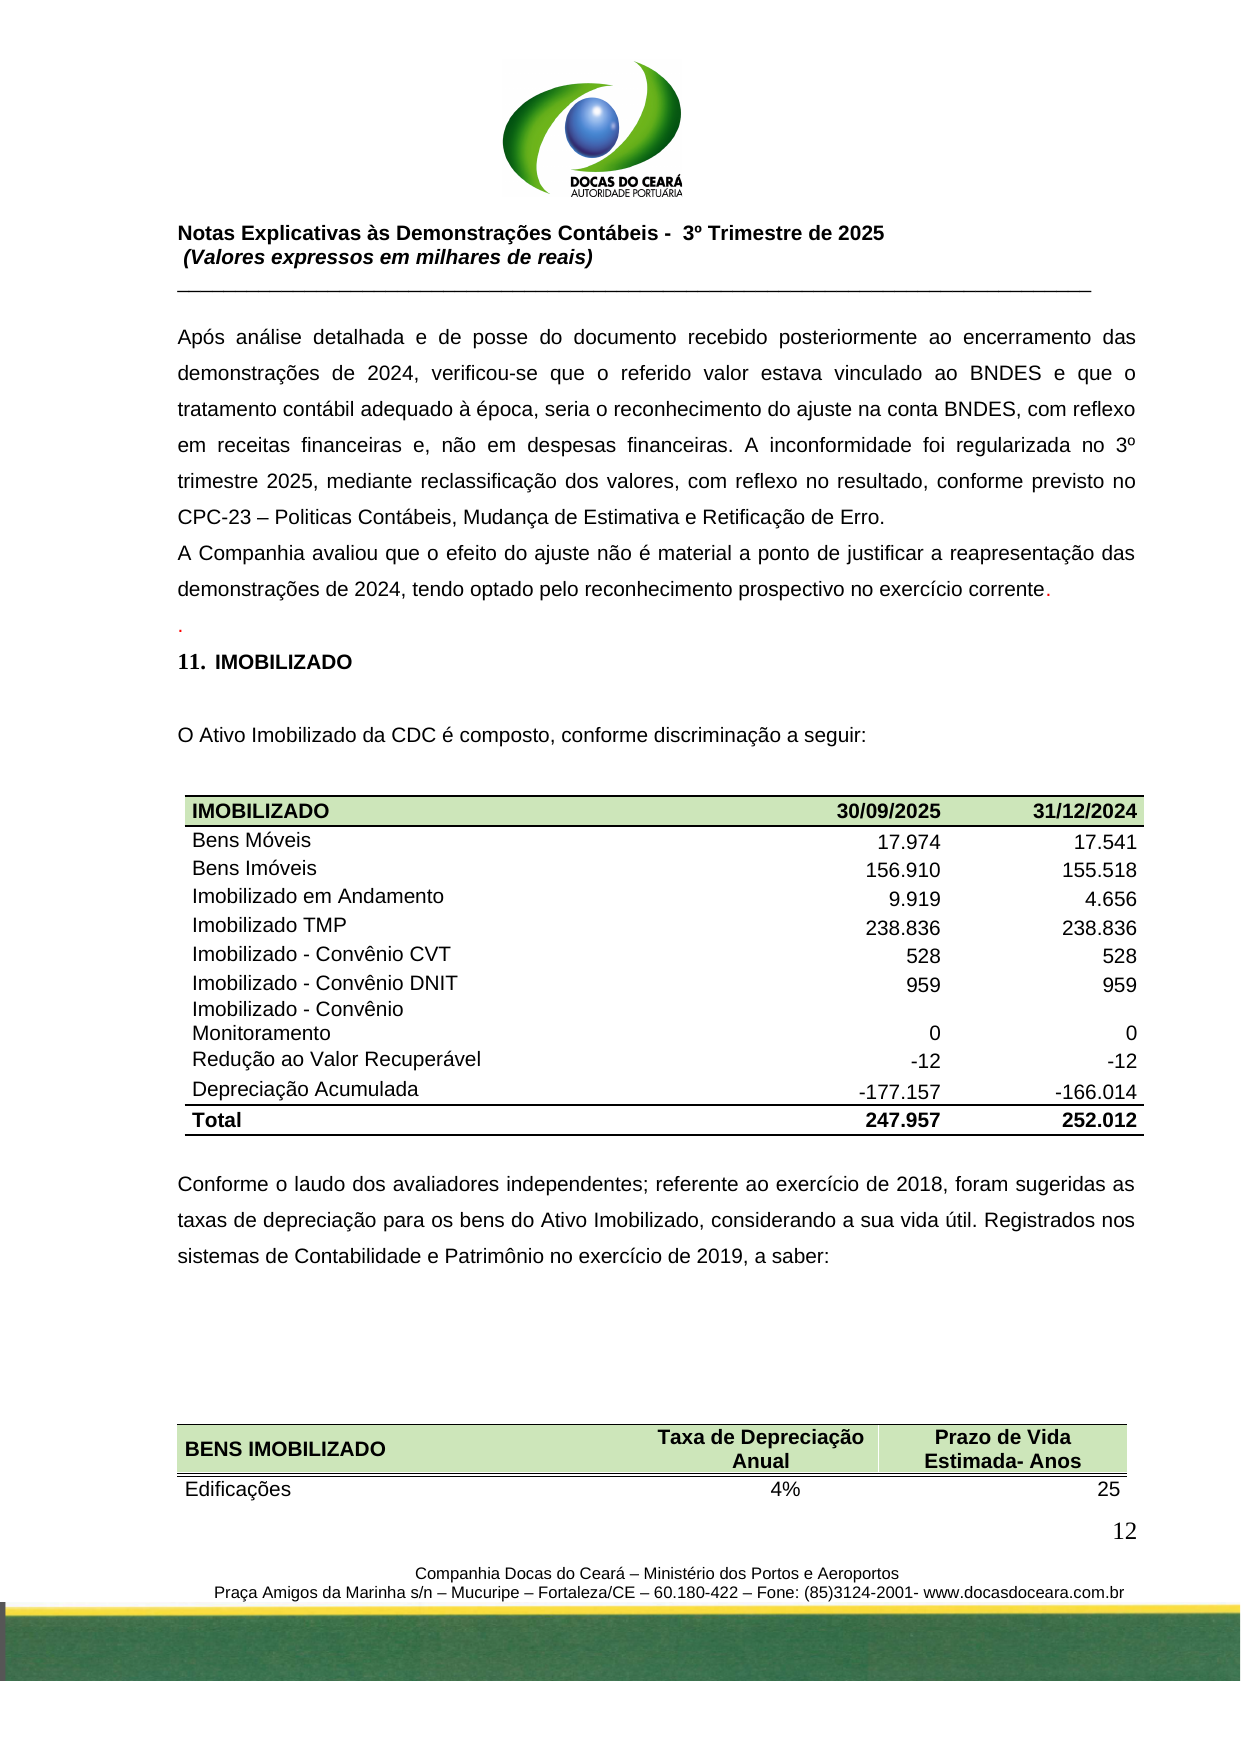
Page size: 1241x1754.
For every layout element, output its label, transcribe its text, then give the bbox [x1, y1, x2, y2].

table_header 30/09/2025 [752, 797, 948, 825]
table_cell [471, 1477, 643, 1501]
table_cell [538, 1073, 645, 1103]
table_cell [538, 882, 645, 911]
table_cell [645, 1073, 752, 1103]
table_cell [645, 1106, 752, 1134]
text O Ativo Imobilizado da CDC é composto, conforme discriminação a seguir: [177, 723, 1137, 747]
table_header [645, 797, 752, 825]
table_cell Imobilizado - Convênio CVT [185, 939, 538, 968]
table_cell -12 [752, 1045, 948, 1073]
table_cell 4.656 [948, 882, 1144, 911]
text Após análise detalhada e de posse do documento recebido posteriormente ao encerramento das demonstrações de 2024, verificou-se que o referido valor estava vinculado ao BNDES e que o tratamento contábil adequado à época, seria o reconhecimento do ajuste na conta BNDES, com reflexo em receitas financeiras e, não em despesas financeiras. A inconformidade foi regularizada no 3º trimestre 2025, mediante reclassificação dos valores, com reflexo no resultado, conforme previsto no CPC-23 – Politicas Contábeis, Mudança de Estimativa e Retificação de Erro. [177, 325, 1137, 528]
table_cell 528 [948, 939, 1144, 968]
table_cell -177.157 [752, 1073, 948, 1103]
list IMOBILIZADO [177, 648, 1137, 675]
table_header IMOBILIZADO [185, 797, 538, 825]
table_cell 238.836 [948, 911, 1144, 939]
text . [177, 612, 1137, 636]
table_cell 17.541 [948, 827, 1144, 853]
table_cell [645, 854, 752, 882]
table_cell [538, 1045, 645, 1073]
table_cell Imobilizado - Convênio Monitoramento [185, 997, 538, 1044]
table_header BENS IMOBILIZADO [177, 1425, 471, 1472]
table_cell [538, 854, 645, 882]
table_cell [643, 1477, 692, 1501]
table_cell [538, 939, 645, 968]
table_cell Bens Móveis [185, 827, 538, 853]
table_cell 4% [693, 1477, 878, 1501]
table_cell 247.957 [752, 1106, 948, 1134]
table_cell 156.910 [752, 854, 948, 882]
table_cell 0 [752, 997, 948, 1044]
table_header 31/12/2024 [948, 797, 1144, 825]
table_cell 25 [879, 1477, 1127, 1501]
table_cell [645, 939, 752, 968]
table_cell 9.919 [752, 882, 948, 911]
table_header Taxa de Depreciação Anual [643, 1425, 878, 1472]
table_cell 17.974 [752, 827, 948, 853]
table_header Prazo de Vida Estimada- Anos [879, 1425, 1127, 1472]
table_cell [645, 997, 752, 1044]
table_cell [538, 827, 645, 853]
table_cell 155.518 [948, 854, 1144, 882]
table_header [538, 797, 645, 825]
table_cell Imobilizado em Andamento [185, 882, 538, 911]
table_cell -166.014 [948, 1073, 1144, 1103]
table_cell Imobilizado TMP [185, 911, 538, 939]
table_cell Edificações [177, 1477, 471, 1501]
table_cell [645, 968, 752, 997]
table_cell [645, 1045, 752, 1073]
table_header [471, 1425, 643, 1472]
table_cell [538, 997, 645, 1044]
table_cell [645, 827, 752, 853]
table_cell 528 [752, 939, 948, 968]
table_cell Bens Imóveis [185, 854, 538, 882]
text A Companhia avaliou que o efeito do ajuste não é material a ponto de justificar a reapresentação das demonstrações de 2024, tendo optado pelo reconhecimento prospectivo no exercício corrente. [177, 541, 1137, 600]
table_cell [538, 1106, 645, 1134]
text Conforme o laudo dos avaliadores independentes; referente ao exercício de 2018, foram sugeridas as taxas de depreciação para os bens do Ativo Imobilizado, considerando a sua vida útil. Registrados nos sistemas de Contabilidade e Patrimônio no exercício de 2019, a saber: [177, 1172, 1137, 1268]
table_cell Total [185, 1106, 538, 1134]
table_cell [645, 882, 752, 911]
table_cell 252.012 [948, 1106, 1144, 1134]
table_cell [538, 968, 645, 997]
table_cell Redução ao Valor Recuperável [185, 1045, 538, 1073]
table_cell 0 [948, 997, 1144, 1044]
table_cell Imobilizado - Convênio DNIT [185, 968, 538, 997]
table_cell Depreciação Acumulada [185, 1073, 538, 1103]
table_cell 959 [752, 968, 948, 997]
table_cell [538, 911, 645, 939]
table_cell 959 [948, 968, 1144, 997]
table_cell [645, 911, 752, 939]
table_cell -12 [948, 1045, 1144, 1073]
table_cell 238.836 [752, 911, 948, 939]
